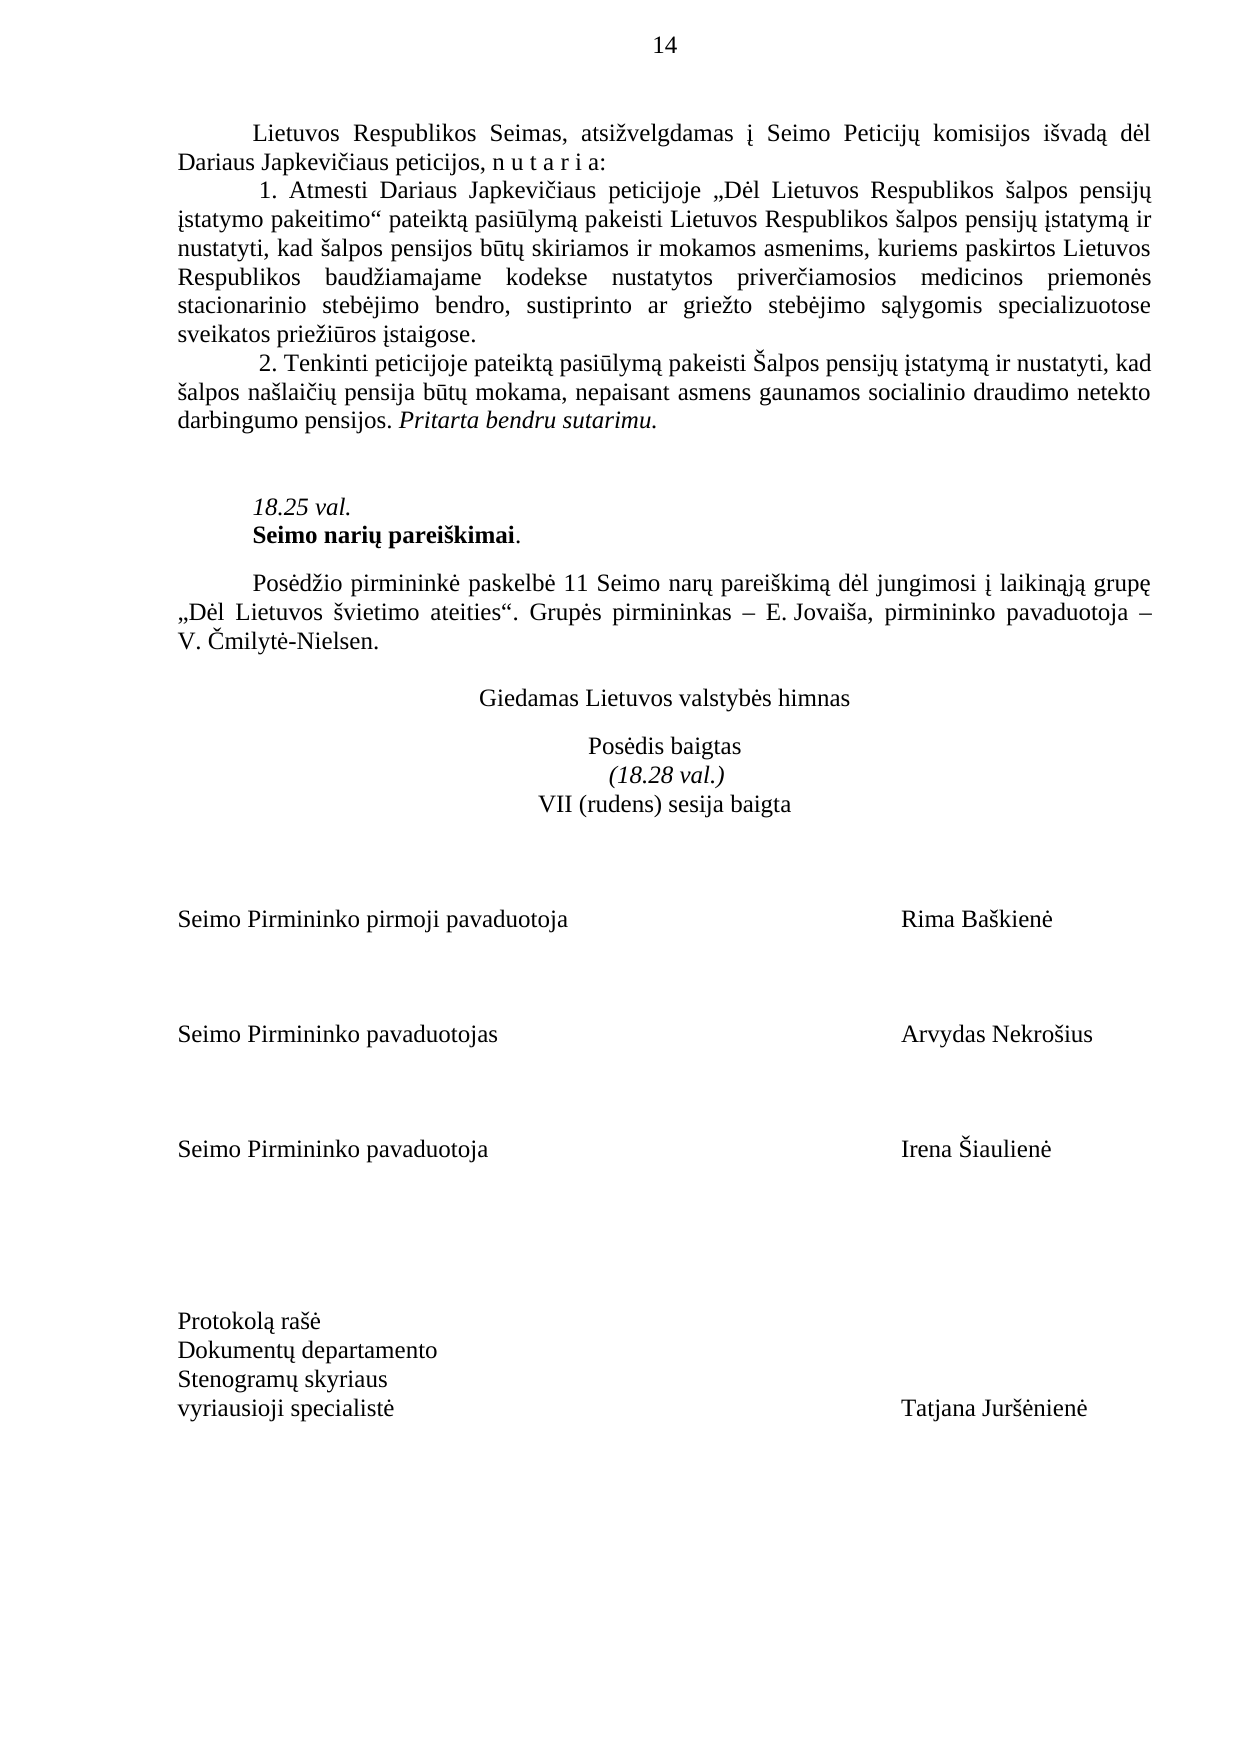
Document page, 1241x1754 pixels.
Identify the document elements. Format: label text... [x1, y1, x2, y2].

text 18.25 val. [177, 492, 1152, 521]
text vyriausioji specialistė Tatjana Juršėnienė [177, 1393, 1152, 1421]
text Protokolą rašė [177, 1306, 1152, 1335]
text Giedamas Lietuvos valstybės himnas [177, 683, 1152, 712]
text VII (rudens) sesija baigta [177, 789, 1152, 818]
text 1. Atmesti Dariaus Japkevičiaus peticijoje „Dėl Lietuvos Respublikos šalpos pensijų įstatymo pakeitimo“ pateiktą pasiūlymą pakeisti Lietuvos Respublikos šalpos pensijų įstatymą ir nustatyti, kad šalpos pensijos būtų skiriamos ir mokamos asmenims, kuriems paskirtos Lietuvos Respublikos baudžiamajame kodekse nustatytos priverčiamosios medicinos priemonės stacionarinio stebėjimo bendro, sustiprinto ar griežto stebėjimo sąlygomis specializuotose sveikatos priežiūros įstaigose. [177, 176, 1152, 348]
text Lietuvos Respublikos Seimas, atsižvelgdamas į Seimo Peticijų komisijos išvadą dėl Dariaus Japkevičiaus peticijos, n u t a r i a: [177, 118, 1152, 176]
text Seimo narių pareiškimai. [177, 521, 1152, 549]
text Seimo Pirmininko pavaduotoja Irena Šiaulienė [177, 1134, 1152, 1163]
text Seimo Pirmininko pavaduotojas Arvydas Nekrošius [177, 1019, 1152, 1048]
text Stenogramų skyriaus [177, 1364, 1152, 1393]
text Seimo Pirmininko pirmoji pavaduotoja Rima Baškienė [177, 904, 1152, 933]
text Posėdžio pirmininkė paskelbė 11 Seimo narų pareiškimą dėl jungimosi į laikinąją grupę „Dėl Lietuvos švietimo ateities“. Grupės pirmininkas – E. Jovaiša, pirmininko pavaduotoja – V. Čmilytė-Nielsen. [177, 568, 1152, 655]
text Posėdis baigtas [177, 731, 1152, 760]
text (18.28 val.) [177, 760, 1152, 789]
text Dokumentų departamento [177, 1335, 1152, 1364]
text 2. Tenkinti peticijoje pateiktą pasiūlymą pakeisti Šalpos pensijų įstatymą ir nustatyti, kad šalpos našlaičių pensija būtų mokama, nepaisant asmens gaunamos socialinio draudimo netekto darbingumo pensijos. Pritarta bendru sutarimu. [177, 348, 1152, 434]
